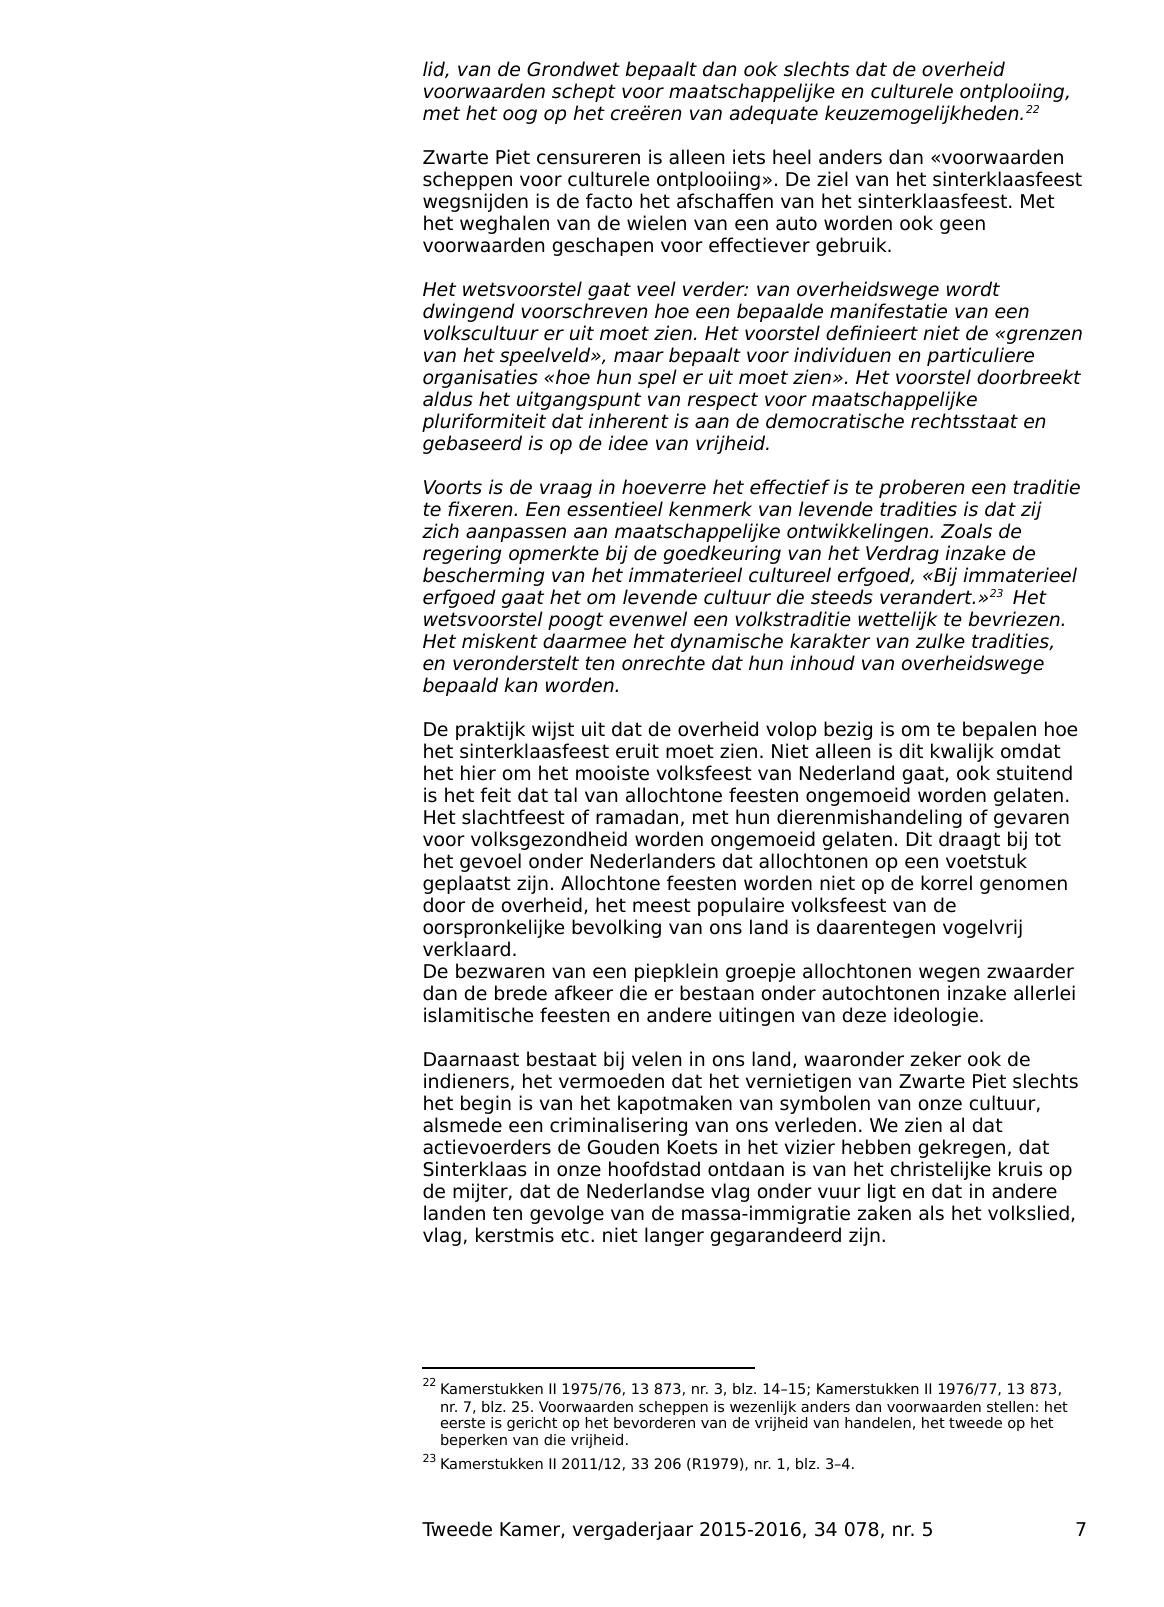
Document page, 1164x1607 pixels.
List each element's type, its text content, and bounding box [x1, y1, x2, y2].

text Voorts is de vraag in hoeverre het effectief is te proberen een traditie te fixeren. Een essentieel kenmerk van levende tradities is dat zij zich aanpassen aan maatschappelijke ontwikkelingen. Zoals de regering opmerkte bij de goedkeuring van het Verdrag inzake de bescherming van het immaterieel cultureel erfgoed, «Bij immaterieel erfgoed gaat het om levende cultuur die steeds verandert.» Het wetsvoorstel poogt evenwel een volkstraditie wettelijk te bevriezen. Het miskent daarmee het dynamische karakter van zulke tradities, en veronderstelt ten onrechte dat hun inhoud van overheidswege bepaald kan worden. [422, 477, 1087, 697]
text Kamerstukken II 1975/76, 13 873, nr. 3, blz. 14–15; Kamerstukken II 1976/77, 13 873, nr. 7, blz. 25. Voorwaarden scheppen is wezenlijk anders dan voorwaarden stellen: het eerste is gericht op het bevorderen van de vrijheid van handelen, het tweede op het beperken van die vrijheid. [422, 1377, 1087, 1449]
text De praktijk wijst uit dat de overheid volop bezig is om te bepalen hoe het sinterklaasfeest eruit moet zien. Niet alleen is dit kwalijk omdat het hier om het mooiste volksfeest van Nederland gaat, ook stuitend is het feit dat tal van allochtone feesten ongemoeid worden gelaten. Het slachtfeest of ramadan, met hun dierenmishandeling of gevaren voor volksgezondheid worden ongemoeid gelaten. Dit draagt bij tot het gevoel onder Nederlanders dat allochtonen op een voetstuk geplaatst zijn. Allochtone feesten worden niet op de korrel genomen door de overheid, het meest populaire volksfeest van de oorspronkelijke bevolking van ons land is daarentegen vogelvrij verklaard. [422, 719, 1087, 961]
text De bezwaren van een piepklein groepje allochtonen wegen zwaarder dan de brede afkeer die er bestaan onder autochtonen inzake allerlei islamitische feesten en andere uitingen van deze ideologie. [422, 961, 1087, 1027]
text Het wetsvoorstel gaat veel verder: van overheidswege wordt dwingend voorschreven hoe een bepaalde manifestatie van een volkscultuur er uit moet zien. Het voorstel definieert niet de «grenzen van het speelveld», maar bepaalt voor individuen en particuliere organisaties «hoe hun spel er uit moet zien». Het voorstel doorbreekt aldus het uitgangspunt van respect voor maatschappelijke pluriformiteit dat inherent is aan de democratische rechtsstaat en gebaseerd is op de idee van vrijheid. [422, 279, 1087, 455]
text Daarnaast bestaat bij velen in ons land, waaronder zeker ook de indieners, het vermoeden dat het vernietigen van Zwarte Piet slechts het begin is van het kapotmaken van symbolen van onze cultuur, alsmede een criminalisering van ons verleden. We zien al dat actievoerders de Gouden Koets in het vizier hebben gekregen, dat Sinterklaas in onze hoofdstad ontdaan is van het christelijke kruis op de mijter, dat de Nederlandse vlag onder vuur ligt en dat in andere landen ten gevolge van de massa-immigratie zaken als het volkslied, vlag, kerstmis etc. niet langer gegarandeerd zijn. [422, 1049, 1087, 1247]
text lid, van de Grondwet bepaalt dan ook slechts dat de overheid voorwaarden schept voor maatschappelijke en culturele ontplooiing, met het oog op het creëren van adequate keuzemogelijkheden. [422, 59, 1087, 125]
text Zwarte Piet censureren is alleen iets heel anders dan «voorwaarden scheppen voor culturele ontplooiing». De ziel van het sinterklaasfeest wegsnijden is de facto het afschaffen van het sinterklaasfeest. Met het weghalen van de wielen van een auto worden ook geen voorwaarden geschapen voor effectiever gebruik. [422, 147, 1087, 257]
text Kamerstukken II 2011/12, 33 206 (R1979), nr. 1, blz. 3–4. [422, 1452, 1087, 1474]
